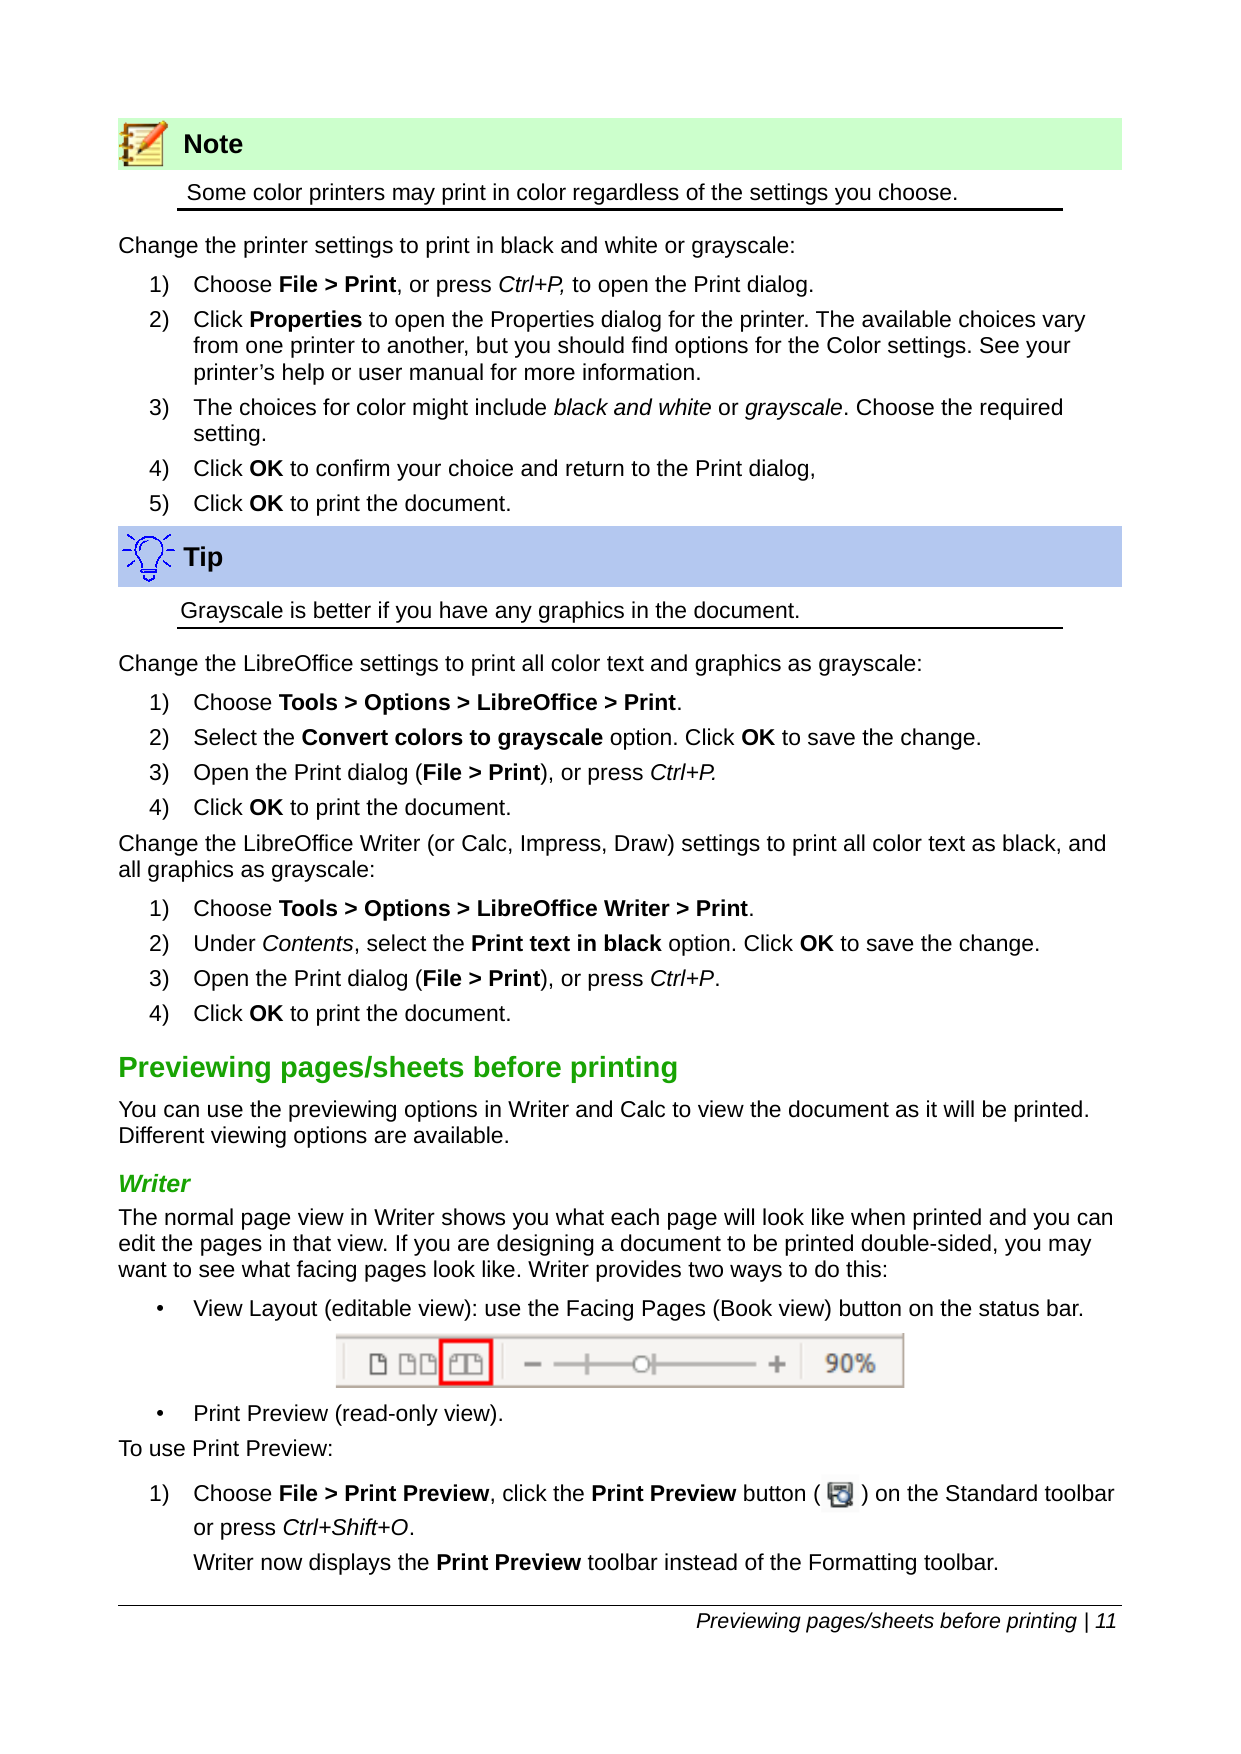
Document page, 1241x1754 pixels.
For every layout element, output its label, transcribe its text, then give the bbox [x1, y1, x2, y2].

list Print Preview (read-only view). [156, 1400, 1122, 1426]
list Choose Tools > Options > LibreOffice > Print. [169, 689, 1122, 715]
text You can use the previewing options in Writer and Calc to view the document as it will be printed. Different viewing options are available. [118, 1096, 1122, 1148]
list Change the LibreOffice Writer (or Calc, Impress, Draw) settings to print all color text as black, and all graphics as grayscale: [118, 829, 1122, 882]
list Click OK to print the document. [169, 794, 1122, 821]
list Click OK to print the document. [169, 1000, 1122, 1027]
list Click Properties to open the Properties dialog for the printer. The available choices vary from one printer to another, but you should find options for the Color settings. See your printer’s help or user manual for more information. [169, 306, 1122, 385]
list Select the Convert colors to grayscale option. Click OK to save the change. [169, 724, 1122, 750]
list Click OK to confirm your choice and return to the Print dialog, [169, 455, 1122, 482]
text Some color printers may print in color regardless of the settings you choose. [177, 176, 1063, 208]
list Change the printer settings to print in black and white or grayscale: [118, 232, 1122, 258]
list Choose File > Print Preview, click the Print Preview button () on the Standard toolbar or press Ctrl+Shift+O. [169, 1473, 1122, 1540]
list Open the Print dialog (File > Print), or press Ctrl+P. [169, 965, 1122, 991]
list Choose File > Print, or press Ctrl+P, to open the Print dialog. [169, 271, 1122, 297]
text Grayscale is better if you have any graphics in the document. [177, 594, 1063, 627]
subtitle Writer [118, 1169, 1122, 1198]
list To use Print Preview: [118, 1435, 1122, 1461]
list Choose Tools > Options > LibreOffice Writer > Print. [169, 895, 1122, 921]
list Open the Print dialog (File > Print), or press Ctrl+P. [169, 759, 1122, 785]
list View Layout (editable view): use the Facing Pages (Book view) button on the status bar. [156, 1295, 1122, 1322]
list Under Contents, select the Print text in black option. Click OK to save the change. [169, 930, 1122, 956]
subtitle Note [118, 118, 1122, 170]
picture [119, 119, 170, 170]
list Writer now displays the Print Preview toolbar instead of the Formatting toolbar. [193, 1549, 1122, 1575]
list Change the LibreOffice settings to print all color text and graphics as grayscale: [118, 650, 1122, 676]
list The normal page view in Writer shows you what each page will look like when printed and you can edit the pages in that view. If you are designing a document to be printed double-sided, you may want to see what facing pages look like. Writer provides two ways to do this: [118, 1204, 1122, 1283]
list Click OK to print the document. [169, 490, 1122, 517]
picture [820, 1473, 861, 1514]
picture [119, 526, 179, 586]
list The choices for color might include black and white or grayscale. Choose the required setting. [169, 394, 1122, 446]
picture [335, 1333, 905, 1388]
subtitle Tip [118, 526, 1122, 587]
subtitle Previewing pages/sheets before printing [118, 1050, 1122, 1084]
